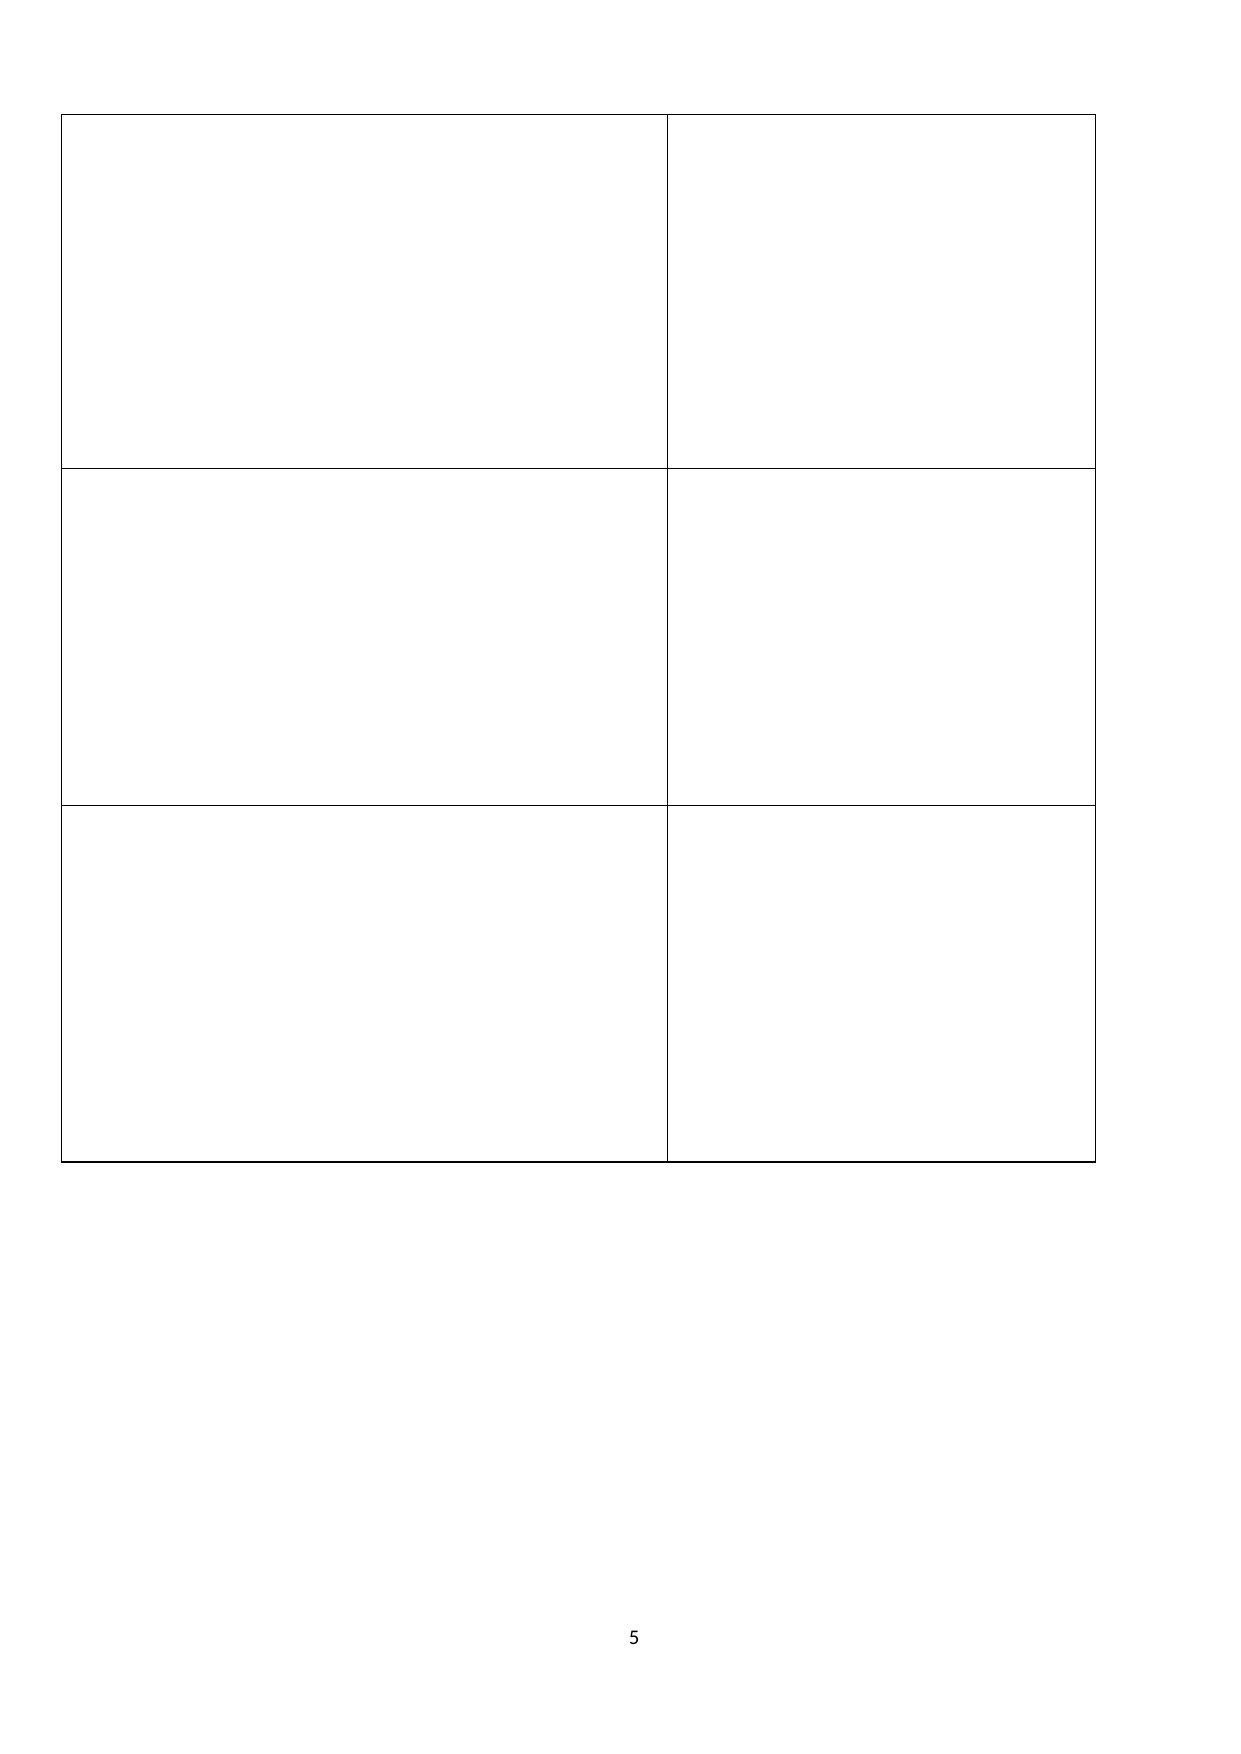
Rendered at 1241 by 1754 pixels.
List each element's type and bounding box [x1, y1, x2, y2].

table_cell [62, 806, 667, 1161]
table_cell [668, 469, 1095, 805]
table_cell [668, 806, 1095, 1161]
table_cell [62, 469, 667, 805]
table_cell [62, 115, 667, 467]
table_cell [668, 115, 1095, 467]
